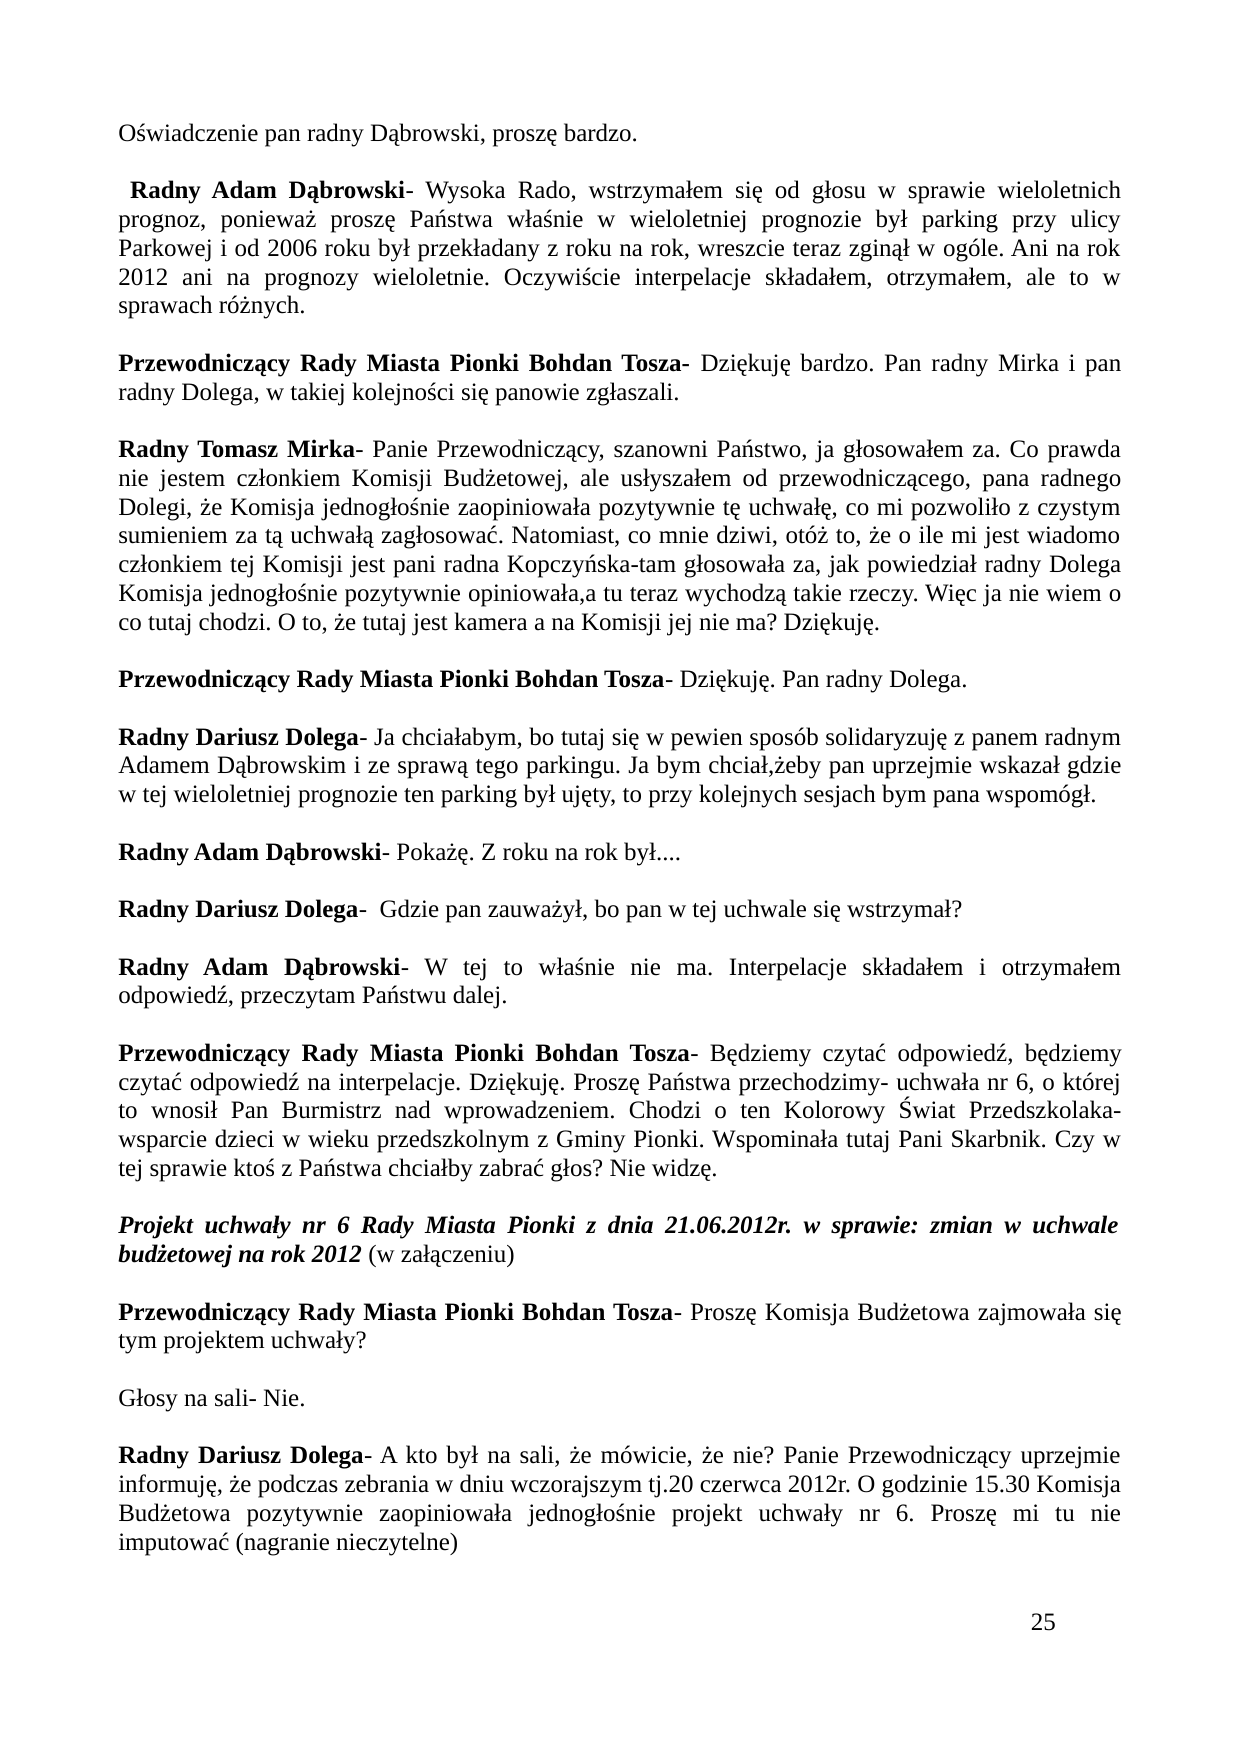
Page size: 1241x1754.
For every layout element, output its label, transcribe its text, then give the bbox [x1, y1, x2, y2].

text Radny Dariusz Dolega- Ja chciałabym, bo tutaj się w pewien sposób solidaryzuję z panem radnym Adamem Dąbrowskim i ze sprawą tego parkingu. Ja bym chciał,żeby pan uprzejmie wskazał gdzie w tej wieloletniej prognozie ten parking był ujęty, to przy kolejnych sesjach bym pana wspomógł. [118, 722, 1122, 808]
text Radny Tomasz Mirka- Panie Przewodniczący, szanowni Państwo, ja głosowałem za. Co prawda nie jestem członkiem Komisji Budżetowej, ale usłyszałem od przewodniczącego, pana radnego Dolegi, że Komisja jednogłośnie zaopiniowała pozytywnie tę uchwałę, co mi pozwoliło z czystym sumieniem za tą uchwałą zagłosować. Natomiast, co mnie dziwi, otóż to, że o ile mi jest wiadomo członkiem tej Komisji jest pani radna Kopczyńska-tam głosowała za, jak powiedział radny Dolega Komisja jednogłośnie pozytywnie opiniowała,a tu teraz wychodzą takie rzeczy. Więc ja nie wiem o co tutaj chodzi. O to, że tutaj jest kamera a na Komisji jej nie ma? Dziękuję. [118, 434, 1122, 636]
text Radny Adam Dąbrowski- Wysoka Rado, wstrzymałem się od głosu w sprawie wieloletnich prognoz, ponieważ proszę Państwa właśnie w wieloletniej prognozie był parking przy ulicy Parkowej i od 2006 roku był przekładany z roku na rok, wreszcie teraz zginął w ogóle. Ani na rok 2012 ani na prognozy wieloletnie. Oczywiście interpelacje składałem, otrzymałem, ale to w sprawach różnych. [118, 176, 1122, 319]
text Radny Dariusz Dolega- Gdzie pan zauważył, bo pan w tej uchwale się wstrzymał? [118, 894, 1122, 923]
text Radny Adam Dąbrowski- W tej to właśnie nie ma. Interpelacje składałem i otrzymałem odpowiedź, przeczytam Państwu dalej. [118, 952, 1122, 1009]
text Przewodniczący Rady Miasta Pionki Bohdan Tosza- Będziemy czytać odpowiedź, będziemy czytać odpowiedź na interpelacje. Dziękuję. Proszę Państwa przechodzimy- uchwała nr 6, o której to wnosił Pan Burmistrz nad wprowadzeniem. Chodzi o ten Kolorowy Świat Przedszkolaka-wsparcie dzieci w wieku przedszkolnym z Gminy Pionki. Wspominała tutaj Pani Skarbnik. Czy w tej sprawie ktoś z Państwa chciałby zabrać głos? Nie widzę. [118, 1038, 1122, 1182]
text Przewodniczący Rady Miasta Pionki Bohdan Tosza- Dziękuję bardzo. Pan radny Mirka i pan radny Dolega, w takiej kolejności się panowie zgłaszali. [118, 348, 1122, 406]
text Przewodniczący Rady Miasta Pionki Bohdan Tosza- Proszę Komisja Budżetowa zajmowała się tym projektem uchwały? [118, 1297, 1122, 1354]
text Radny Adam Dąbrowski- Pokażę. Z roku na rok był.... [118, 837, 1122, 866]
text Przewodniczący Rady Miasta Pionki Bohdan Tosza- Dziękuję. Pan radny Dolega. [118, 664, 1122, 693]
text Oświadczenie pan radny Dąbrowski, proszę bardzo. [118, 118, 1122, 147]
text Głosy na sali- Nie. [118, 1383, 1122, 1412]
text Projekt uchwały nr 6 Rady Miasta Pionki z dnia 21.06.2012r. w sprawie: zmian w uchwale budżetowej na rok 2012 (w załączeniu) [118, 1211, 1122, 1268]
text Radny Dariusz Dolega- A kto był na sali, że mówicie, że nie? Panie Przewodniczący uprzejmie informuję, że podczas zebrania w dniu wczorajszym tj.20 czerwca 2012r. O godzinie 15.30 Komisja Budżetowa pozytywnie zaopiniowała jednogłośnie projekt uchwały nr 6. Proszę mi tu nie imputować (nagranie nieczytelne) [118, 1441, 1122, 1556]
